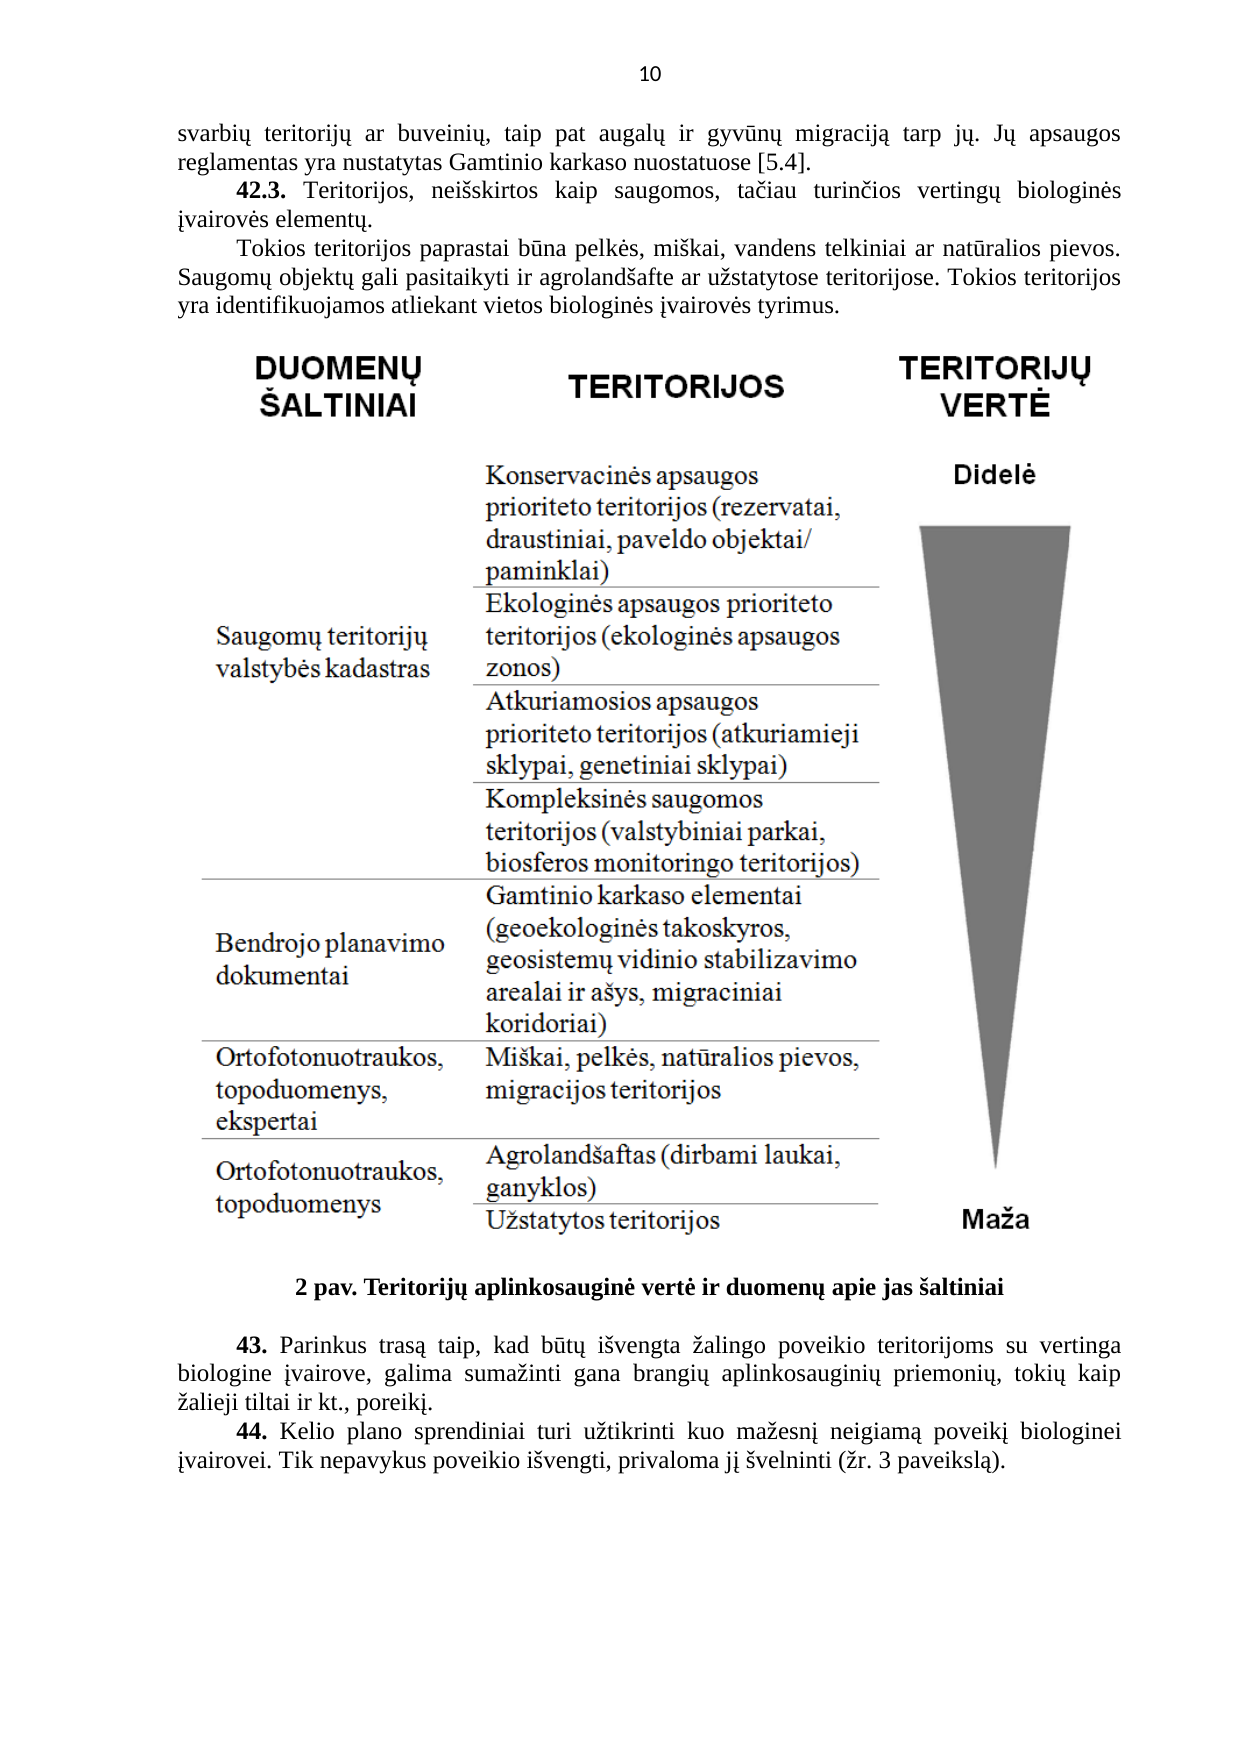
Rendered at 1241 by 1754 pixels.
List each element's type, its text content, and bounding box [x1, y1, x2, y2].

text 43. Parinkus trasą taip, kad būtų išvengta žalingo poveikio teritorijoms su vertinga biologine įvairove, galima sumažinti gana brangių aplinkosauginių priemonių, tokių kaip žalieji tiltai ir kt., poreikį. [177, 1330, 1122, 1416]
text Tokios teritorijos paprastai būna pelkės, miškai, vandens telkiniai ar natūralios pievos. Saugomų objektų gali pasitaikyti ir agrolandšafte ar užstatytose teritorijose. Tokios teritorijos yra identifikuojamos atliekant vietos biologinės įvairovės tyrimus. [177, 233, 1122, 319]
text svarbių teritorijų ar buveinių, taip pat augalų ir gyvūnų migraciją tarp jų. Jų apsaugos reglamentas yra nustatytas Gamtinio karkaso nuostatuose [5.4]. [177, 118, 1122, 176]
text 42.3. Teritorijos, neišskirtos kaip saugomos, tačiau turinčios vertingų biologinės įvairovės elementų. [177, 176, 1122, 233]
text 44. Kelio plano sprendiniai turi užtikrinti kuo mažesnį neigiamą poveikį biologinei įvairovei. Tik nepavykus poveikio išvengti, privaloma jį švelninti (žr. 3 paveikslą). [177, 1416, 1122, 1473]
text 2 pav. Teritorijų aplinkosauginė vertė ir duomenų apie jas šaltiniai [177, 1272, 1122, 1301]
